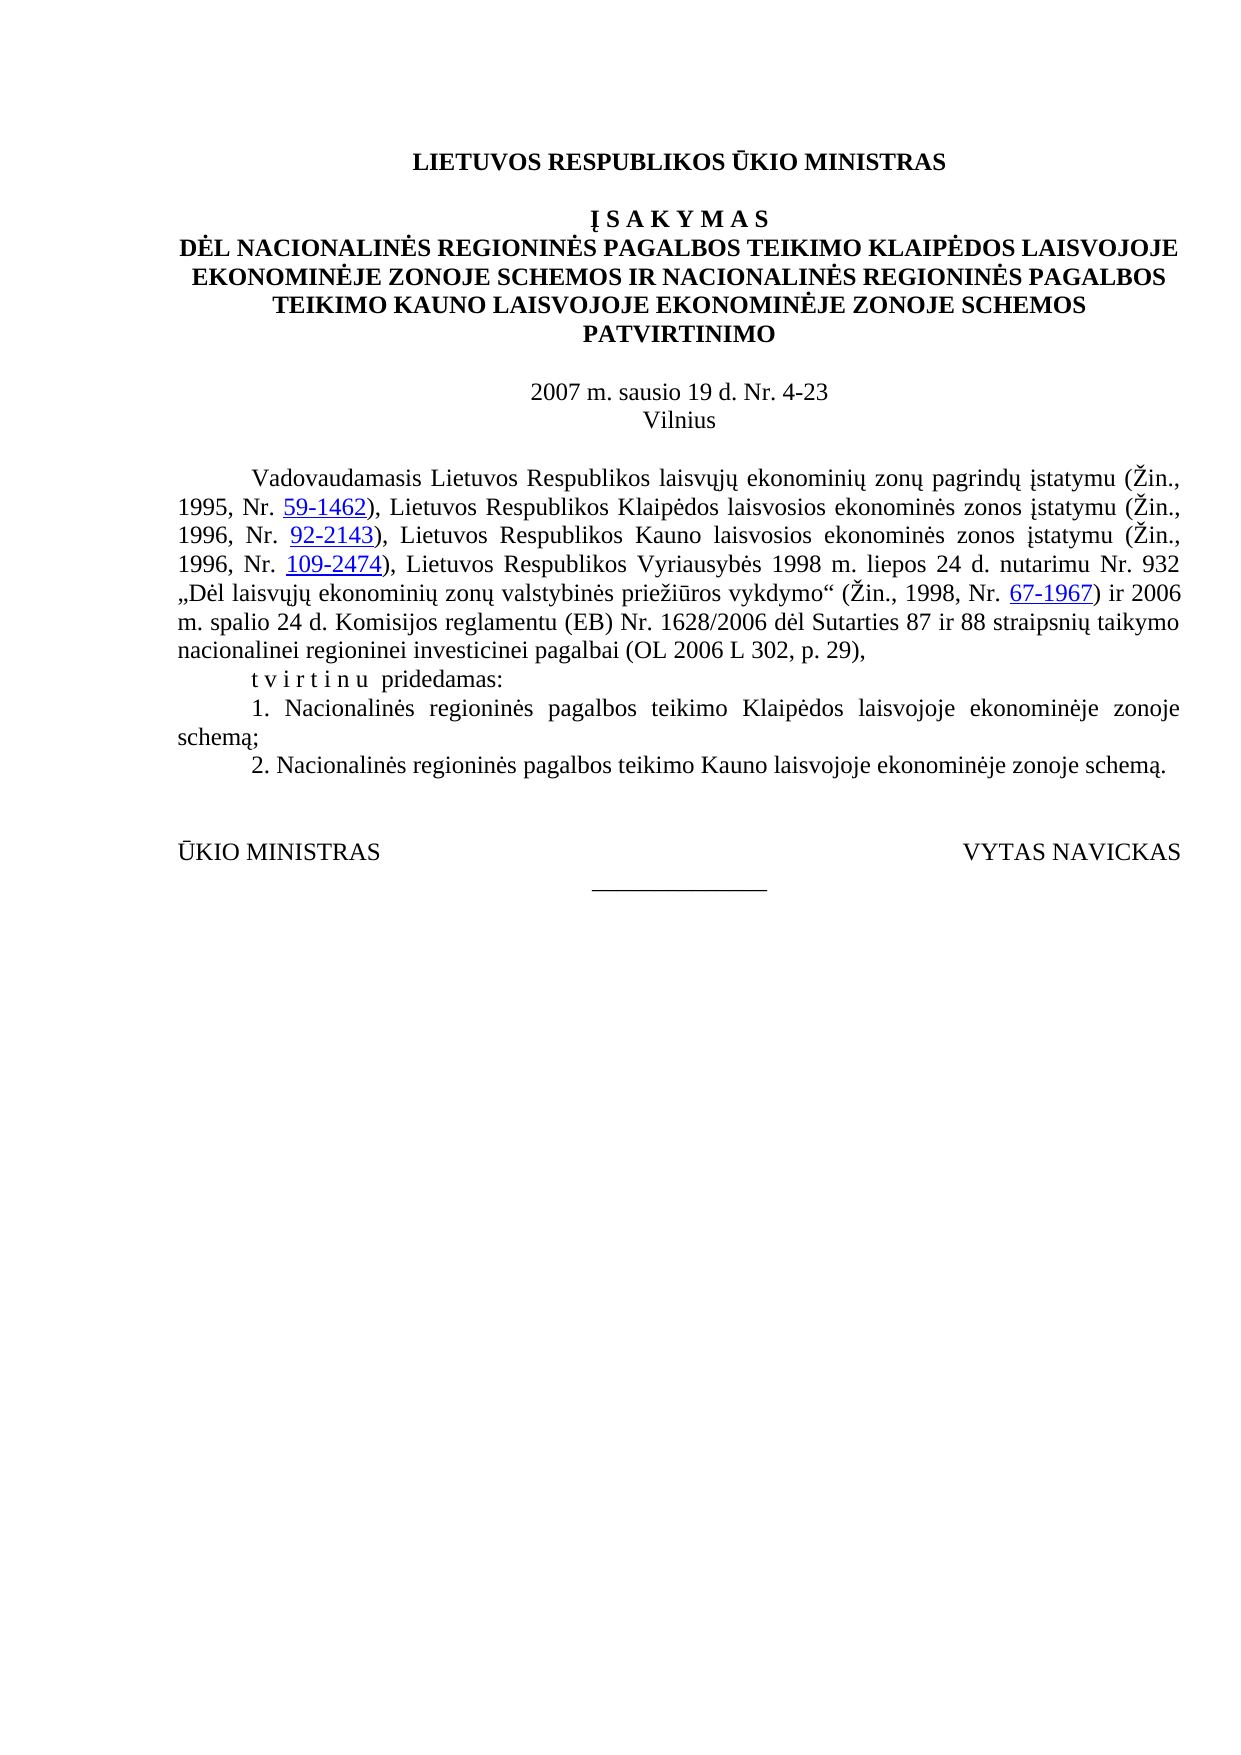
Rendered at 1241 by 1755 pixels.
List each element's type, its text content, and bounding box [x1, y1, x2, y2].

text Į S A K Y M A S [177, 204, 1181, 233]
text 2. Nacionalinės regioninės pagalbos teikimo Kauno laisvojoje ekonominėje zonoje schemą. [177, 751, 1181, 779]
text tvirtinu pridedamas: [177, 664, 1181, 693]
text LIETUVOS RESPUBLIKOS ŪKIO MINISTRAS [177, 147, 1181, 176]
text Vadovaudamasis Lietuvos Respublikos laisvųjų ekonominių zonų pagrindų įstatymu (Žin., 1995, Nr. 59-1462), Lietuvos Respublikos Klaipėdos laisvosios ekonominės zonos įstatymu (Žin., 1996, Nr. 92-2143), Lietuvos Respublikos Kauno laisvosios ekonominės zonos įstatymu (Žin., 1996, Nr. 109-2474), Lietuvos Respublikos Vyriausybės 1998 m. liepos 24 d. nutarimu Nr. 932 „Dėl laisvųjų ekonominių zonų valstybinės priežiūros vykdymo“ (Žin., 1998, Nr. 67-1967) ir 2006 m. spalio 24 d. Komisijos reglamentu (EB) Nr. 1628/2006 dėl Sutarties 87 ir 88 straipsnių taikymo nacionalinei regioninei investicinei pagalbai (OL 2006 L 302, p. 29), [177, 463, 1181, 664]
text 2007 m. sausio 19 d. Nr. 4-23 [177, 377, 1181, 406]
text Vilnius [177, 406, 1181, 434]
text ______________ [177, 866, 1181, 894]
text DĖL NACIONALINĖS REGIONINĖS PAGALBOS TEIKIMO KLAIPĖDOS LAISVOJOJE EKONOMINĖJE ZONOJE SCHEMOS IR NACIONALINĖS REGIONINĖS PAGALBOS TEIKIMO KAUNO LAISVOJOJE EKONOMINĖJE ZONOJE SCHEMOS PATVIRTINIMO [177, 233, 1181, 348]
text 1. Nacionalinės regioninės pagalbos teikimo Klaipėdos laisvojoje ekonominėje zonoje schemą; [177, 693, 1181, 751]
text ŪKIO MINISTRAS VYTAS NAVICKAS [177, 837, 1181, 866]
